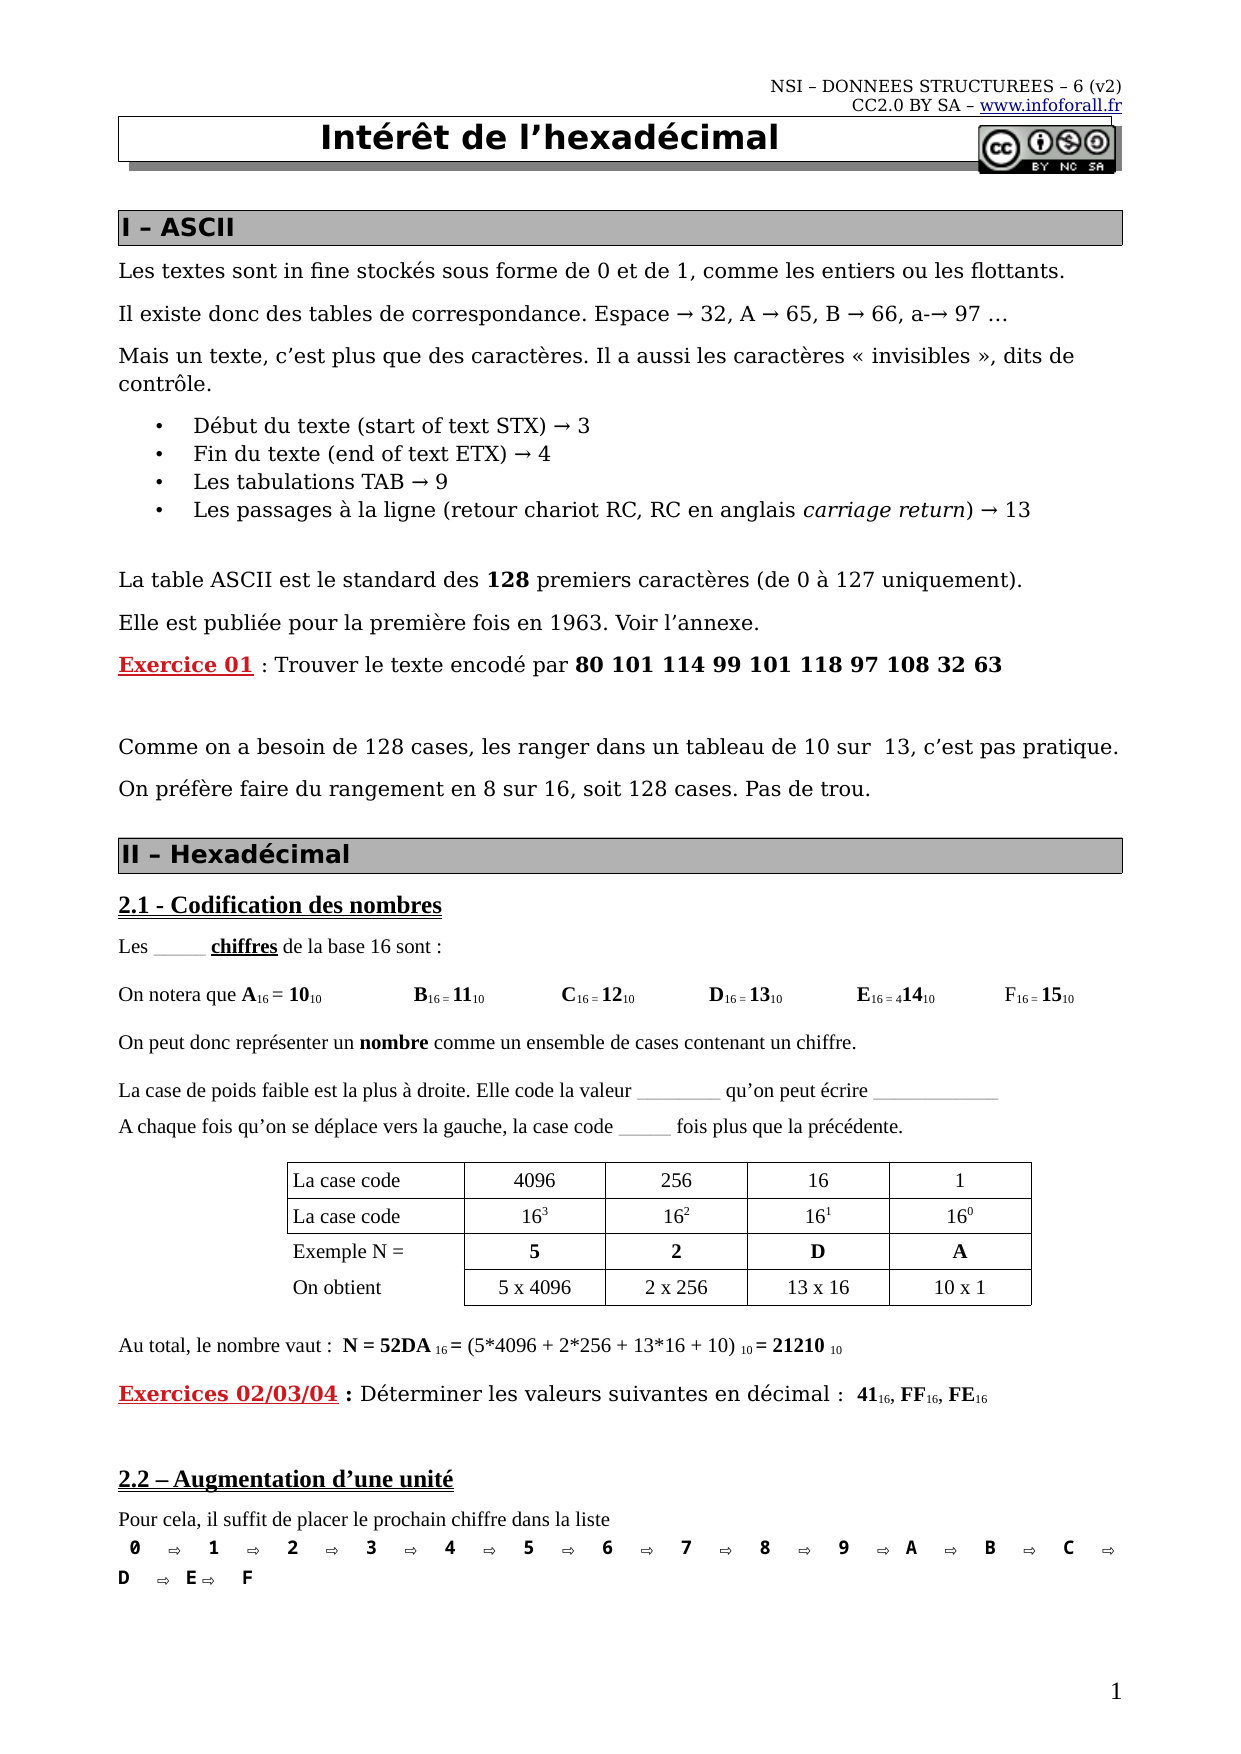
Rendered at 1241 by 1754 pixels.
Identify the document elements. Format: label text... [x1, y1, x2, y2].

list Les tabulations TAB → 9 [156, 470, 1122, 494]
text Mais un texte, c’est plus que des caractères. Il a aussi les caractères « invisibles », dits de contrôle. [118, 344, 1122, 396]
text NSI – DONNEES STRUCTUREES – 6 (v2) [118, 77, 1122, 96]
text 2.2 – Augmentation d’une unité [118, 1464, 1122, 1492]
list Fin du texte (end of text ETX) → 4 [156, 442, 1122, 467]
text Comme on a besoin de 128 cases, les ranger dans un tableau de 10 sur 13, c’est pas pratique. [118, 735, 1122, 759]
table_cell On obtient [287, 1269, 464, 1304]
text La table ASCII est le standard des 128 premiers caractères (de 0 à 127 uniquement). [118, 568, 1122, 593]
table_header 256 [606, 1163, 747, 1198]
text II – Hexadécimal [119, 839, 1122, 873]
text Exercice 01 : Trouver le texte encodé par 80 101 114 99 101 118 97 108 32 63 [118, 653, 1122, 678]
text I – ASCII [119, 211, 1122, 245]
table_cell 160 [890, 1199, 1031, 1233]
text Elle est publiée pour la première fois en 1963. Voir l’annexe. [118, 611, 1122, 635]
table_cell 163 [465, 1199, 605, 1233]
text CC2.0 BY SA – www.infoforall.fr [118, 96, 1122, 116]
text Les _____ chiffres de la base 16 sont : [118, 933, 1122, 958]
table_cell A [890, 1234, 1031, 1269]
table_header 4096 [465, 1163, 605, 1198]
table_cell D [748, 1234, 889, 1269]
list Début du texte (start of text STX) → 3 [156, 414, 1122, 439]
text Intérêt de l’hexadécimal [119, 117, 1111, 161]
table_cell 162 [606, 1199, 747, 1233]
table_cell La case code [288, 1199, 464, 1233]
table_header 16 [748, 1163, 889, 1198]
table_cell 13 x 16 [748, 1270, 889, 1304]
text Au total, le nombre vaut : N = 52DA 16 = (5*4096 + 2*256 + 13*16 + 10) 10 = 21210 10 [118, 1333, 1122, 1357]
text Exercices 02/03/04 : Déterminer les valeurs suivantes en décimal : 4116, FF16, FE16 [118, 1382, 1122, 1406]
table_cell Exemple N = [287, 1234, 464, 1269]
picture [978, 125, 1116, 174]
text Il existe donc des tables de correspondance. Espace → 32, A → 65, B → 66, a-→ 97 … [118, 302, 1122, 326]
table_cell 2 x 256 [606, 1270, 747, 1304]
text On notera que A16 = 1010 B16 = 1110 C16 = 1210 D16 = 1310 E16 = 41410 F16 = 1510 [118, 982, 1122, 1006]
table_cell 161 [748, 1199, 889, 1233]
table_header 1 [890, 1163, 1031, 1198]
text Les textes sont in fine stockés sous forme de 0 et de 1, comme les entiers ou les flottants. [118, 259, 1122, 284]
table_header La case code [288, 1163, 464, 1198]
text On peut donc représenter un nombre comme un ensemble de cases contenant un chiffre. [118, 1030, 1122, 1054]
text 2.1 - Codification des nombres [118, 890, 1122, 919]
list Les passages à la ligne (retour chariot RC, RC en anglais carriage return) → 13 [156, 498, 1122, 522]
table_cell 2 [606, 1234, 747, 1269]
table_cell 5 [465, 1234, 605, 1269]
text Pour cela, il suffit de placer le prochain chiffre dans la liste 0 ⇨ 1 ⇨ 2 ⇨ 3 ⇨ 4 ⇨ 5 ⇨ 6 ⇨ 7 ⇨ 8 ⇨ 9 ⇨ A ⇨ B ⇨ C ⇨ D ⇨ E⇨ F [118, 1507, 1122, 1589]
text A chaque fois qu’on se déplace vers la gauche, la case code _____ fois plus que la précédente. [118, 1114, 1122, 1138]
table_cell 5 x 4096 [465, 1270, 605, 1304]
text On préfère faire du rangement en 8 sur 16, soit 128 cases. Pas de trou. [118, 777, 1122, 801]
text La case de poids faible est la plus à droite. Elle code la valeur ________ qu’on peut écrire ____________ [118, 1078, 1122, 1102]
table_cell 10 x 1 [890, 1270, 1031, 1304]
